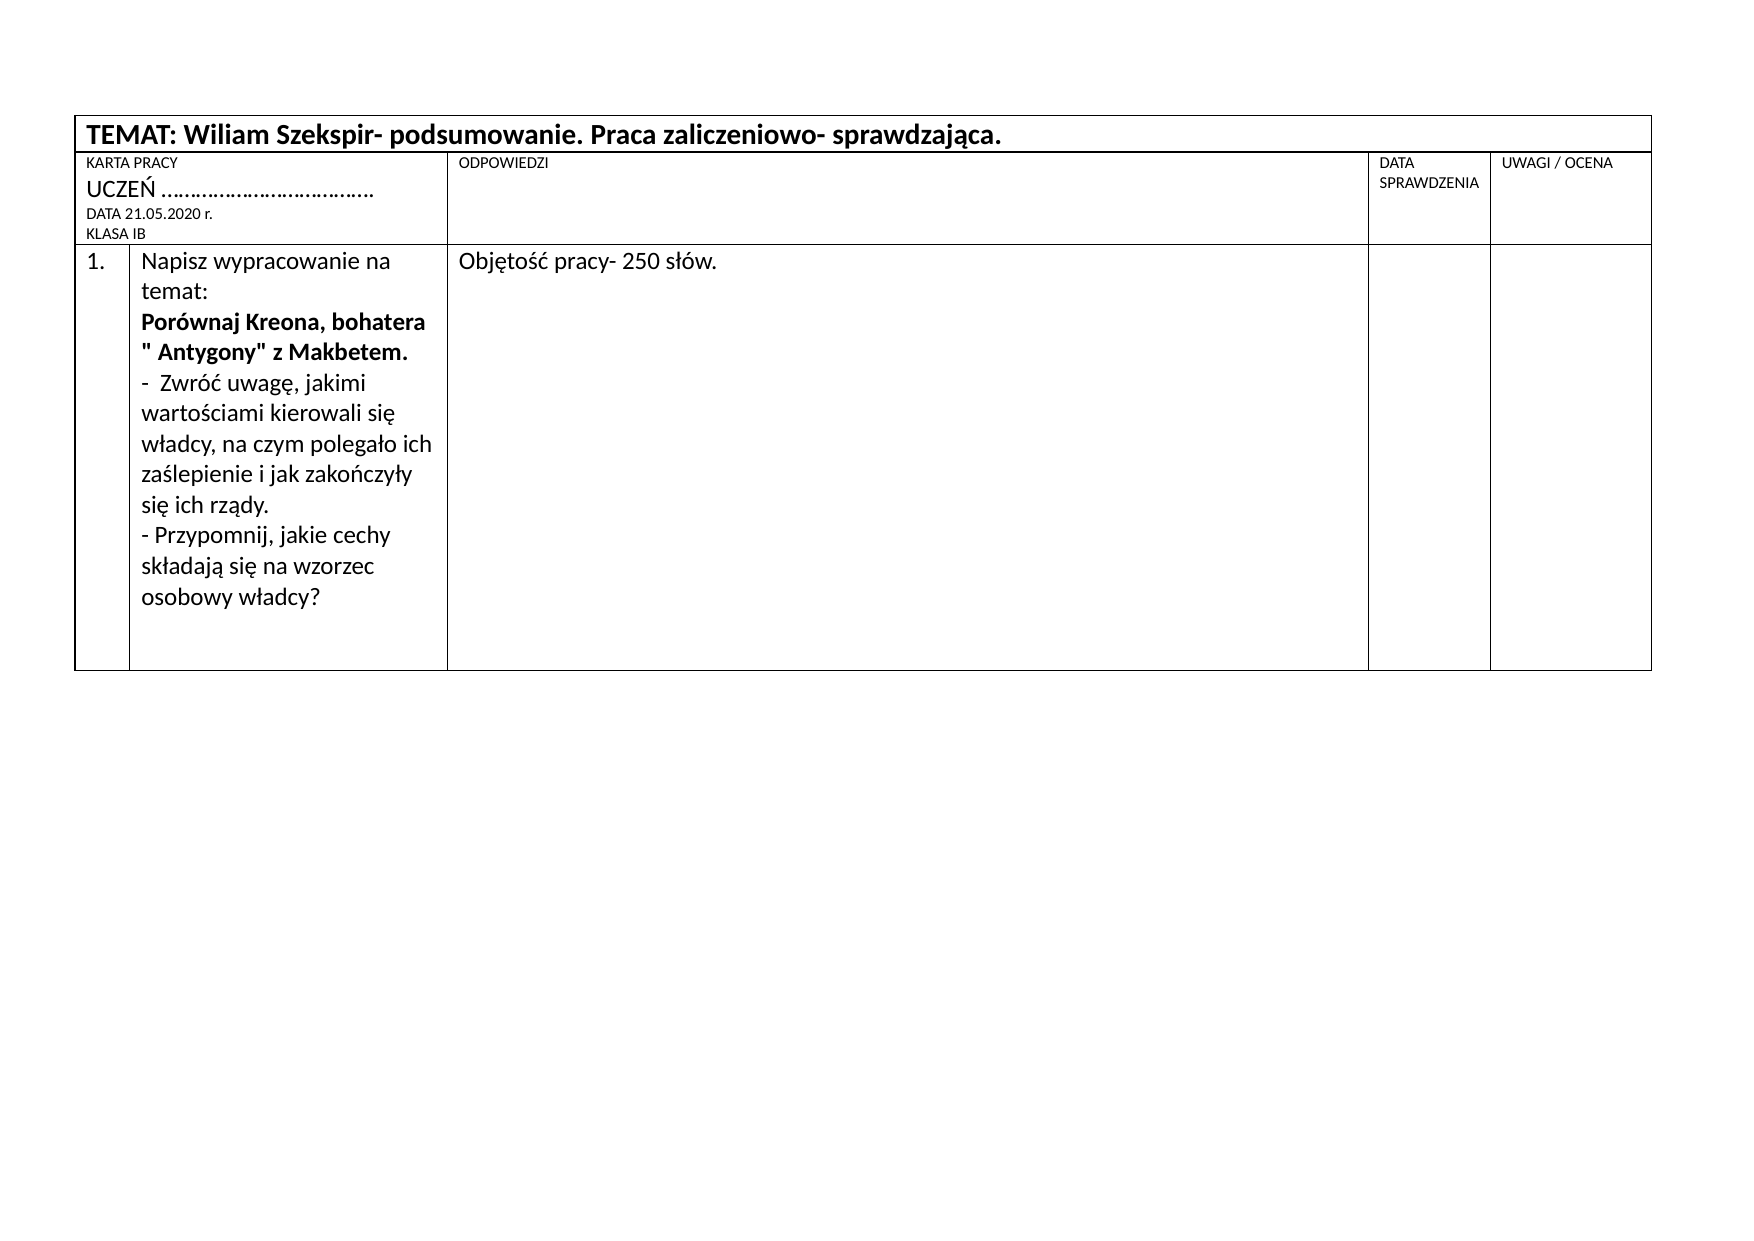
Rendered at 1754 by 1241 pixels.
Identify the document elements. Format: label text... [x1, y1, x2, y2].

table_cell [1491, 245, 1651, 670]
table_cell Napisz wypracowanie na temat: Porównaj Kreona, bohatera " Antygony" z Makbetem. - Zwróć uwagę, jakimi wartościami kierowali się władcy, na czym polegało ich zaślepienie i jak zakończyły się ich rządy. - Przypomnij, jakie cechy składają się na wzorzec osobowy władcy? [130, 245, 447, 670]
table_cell Objętość pracy- 250 słów. [448, 245, 1368, 670]
table_cell KARTA PRACY UCZEŃ ………………………………. DATA 21.05.2020 r. KLASA IB [76, 153, 447, 244]
table_cell 1. [76, 245, 129, 670]
table_cell DATA SPRAWDZENIA [1369, 153, 1490, 244]
table_cell [1369, 245, 1490, 670]
table_cell UWAGI / OCENA [1491, 153, 1651, 244]
table_cell ODPOWIEDZI [448, 153, 1368, 244]
table_header TEMAT: Wiliam Szekspir- podsumowanie. Praca zaliczeniowo- sprawdzająca. [76, 116, 1651, 151]
